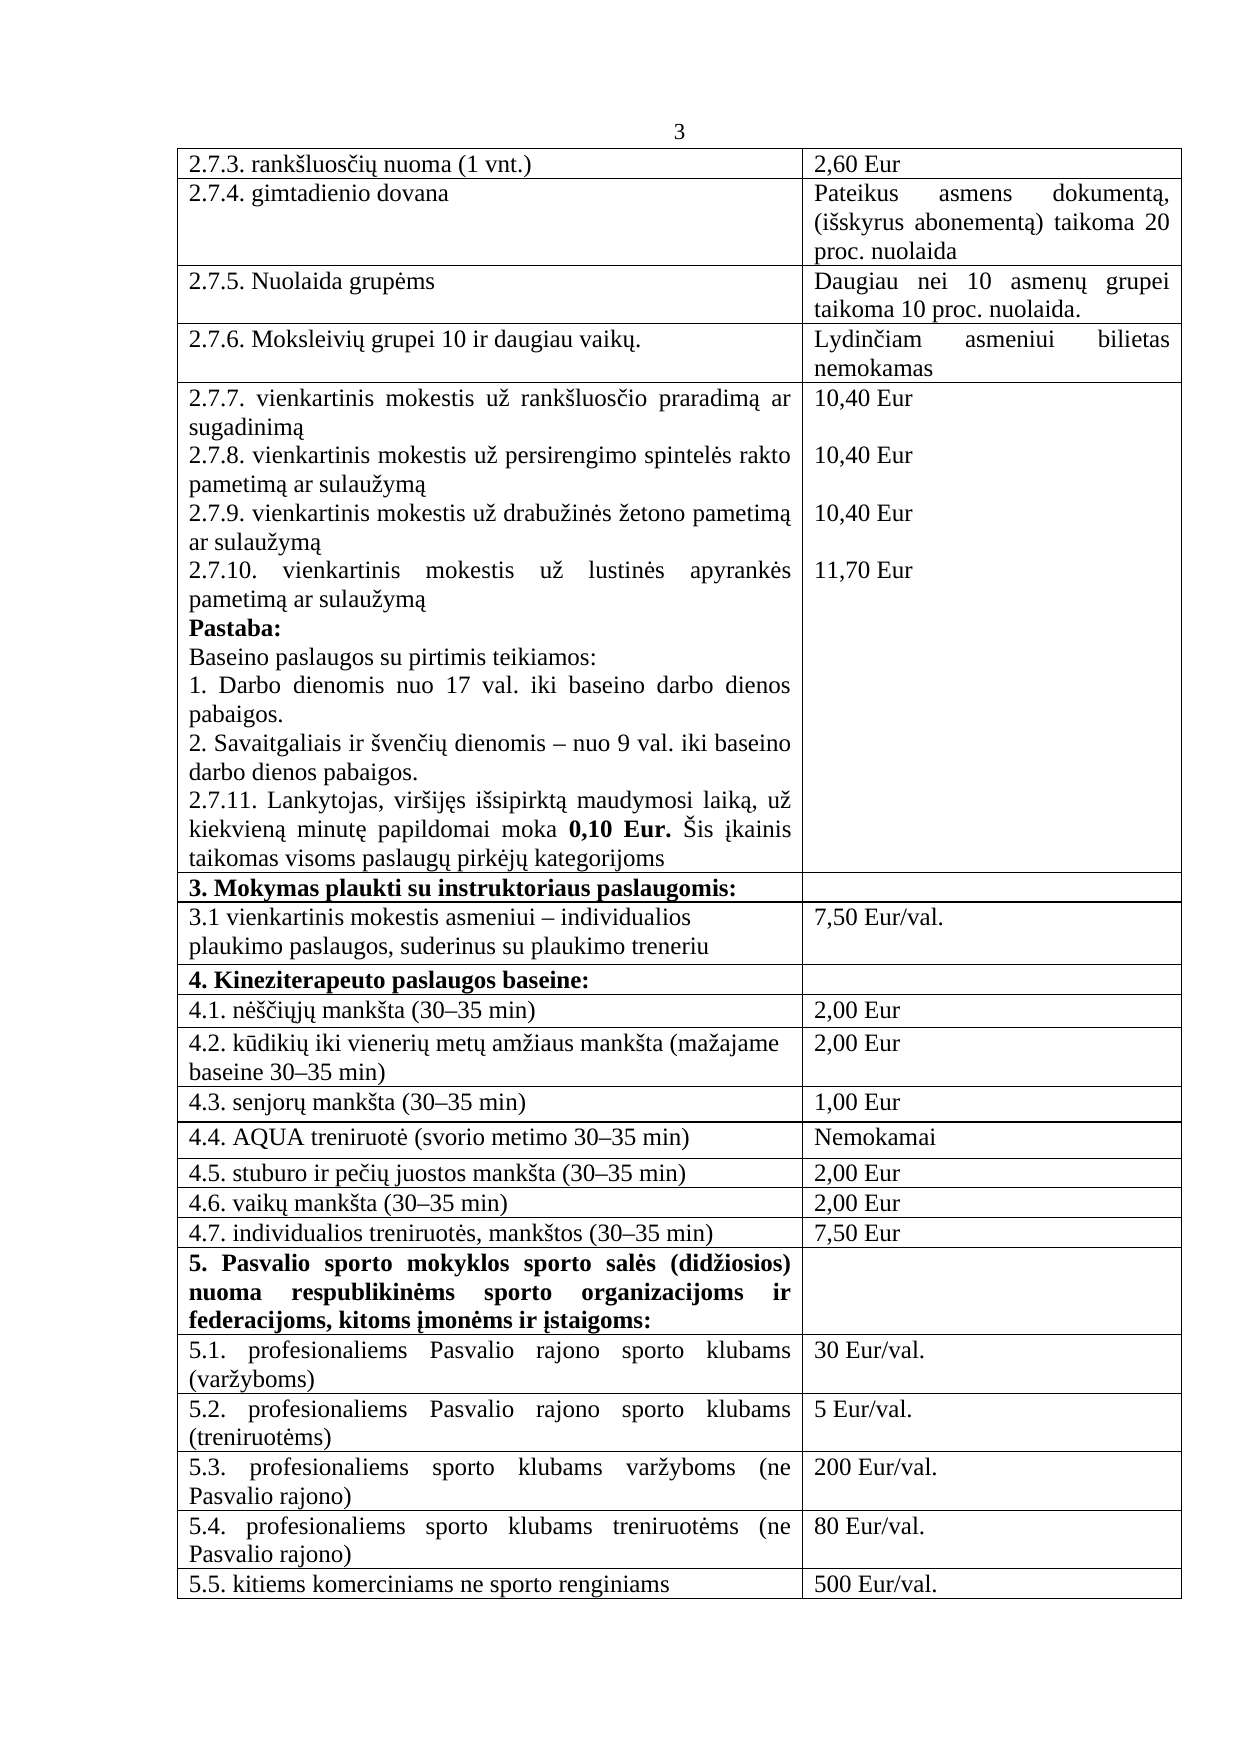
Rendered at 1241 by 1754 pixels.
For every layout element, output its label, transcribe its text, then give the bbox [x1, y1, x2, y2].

table_cell 500 Eur/val. [803, 1569, 1181, 1598]
table_cell 2,00 Eur [803, 1188, 1181, 1217]
table_cell 2,00 Eur [803, 995, 1181, 1027]
table_cell Nemokamai [803, 1123, 1181, 1157]
table_cell 10,40 Eur 10,40 Eur 10,40 Eur 11,70 Eur [803, 383, 1181, 872]
table_cell 5.1. profesionaliems Pasvalio rajono sporto klubams (varžyboms) [178, 1335, 802, 1393]
table_cell 5.4. profesionaliems sporto klubams treniruotėms (ne Pasvalio rajono) [178, 1511, 802, 1568]
table_cell 2,00 Eur [803, 1159, 1181, 1187]
table_cell Daugiau nei 10 asmenų grupei taikoma 10 proc. nuolaida. [803, 266, 1181, 323]
table_cell 30 Eur/val. [803, 1335, 1181, 1393]
table_cell 1,00 Eur [803, 1087, 1181, 1121]
table_cell 5 Eur/val. [803, 1394, 1181, 1451]
table_cell Pateikus asmens dokumentą, (išskyrus abonementą) taikoma 20 proc. nuolaida [803, 179, 1181, 265]
table_cell 7,50 Eur/val. [803, 903, 1181, 964]
table_cell 2.7.6. Moksleivių grupei 10 ir daugiau vaikų. [178, 324, 802, 382]
table_cell [803, 1248, 1181, 1334]
table_cell 2.7.5. Nuolaida grupėms [178, 266, 802, 323]
table_cell [803, 873, 1181, 901]
table_cell 2,00 Eur [803, 1028, 1181, 1086]
table_cell 4.3. senjorų mankšta (30–35 min) [178, 1087, 802, 1121]
table_cell 4. Kineziterapeuto paslaugos baseine: [178, 965, 802, 994]
table_cell 80 Eur/val. [803, 1511, 1181, 1568]
table_cell 3.1 vienkartinis mokestis asmeniui – individualios plaukimo paslaugos, suderinus su plaukimo treneriu [178, 903, 802, 964]
table_cell 2.7.3. rankšluosčių nuoma (1 vnt.) [178, 149, 802, 177]
table_cell [803, 965, 1181, 994]
table_cell 4.1. nėščiųjų mankšta (30–35 min) [178, 995, 802, 1027]
table_cell 4.2. kūdikių iki vienerių metų amžiaus mankšta (mažajame baseine 30–35 min) [178, 1028, 802, 1086]
table_cell 4.7. individualios treniruotės, mankštos (30–35 min) [178, 1218, 802, 1247]
table_cell 2.7.4. gimtadienio dovana [178, 179, 802, 265]
table_cell 4.6. vaikų mankšta (30–35 min) [178, 1188, 802, 1217]
table_cell 200 Eur/val. [803, 1452, 1181, 1510]
table_cell 3. Mokymas plaukti su instruktoriaus paslaugomis: [178, 873, 802, 901]
table_cell 5. Pasvalio sporto mokyklos sporto salės (didžiosios) nuoma respublikinėms sporto organizacijoms ir federacijoms, kitoms įmonėms ir įstaigoms: [178, 1248, 802, 1334]
table_cell 4.4. AQUA treniruotė (svorio metimo 30–35 min) [178, 1123, 802, 1157]
table_cell 7,50 Eur [803, 1218, 1181, 1247]
table_cell 2,60 Eur [803, 149, 1181, 177]
table_cell 4.5. stuburo ir pečių juostos mankšta (30–35 min) [178, 1159, 802, 1187]
table_cell Lydinčiam asmeniui bilietas nemokamas [803, 324, 1181, 382]
table_cell 5.3. profesionaliems sporto klubams varžyboms (ne Pasvalio rajono) [178, 1452, 802, 1510]
table_cell 2.7.7. vienkartinis mokestis už rankšluosčio praradimą ar sugadinimą 2.7.8. vienkartinis mokestis už persirengimo spintelės rakto pametimą ar sulaužymą 2.7.9. vienkartinis mokestis už drabužinės žetono pametimą ar sulaužymą 2.7.10. vienkartinis mokestis už lustinės apyrankės pametimą ar sulaužymą Pastaba: Baseino paslaugos su pirtimis teikiamos: 1. Darbo dienomis nuo 17 val. iki baseino darbo dienos pabaigos. 2. Savaitgaliais ir švenčių dienomis – nuo 9 val. iki baseino darbo dienos pabaigos. 2.7.11. Lankytojas, viršijęs išsipirktą maudymosi laiką, už kiekvieną minutę papildomai moka 0,10 Eur. Šis įkainis taikomas visoms paslaugų pirkėjų kategorijoms [178, 383, 802, 872]
table_cell 5.2. profesionaliems Pasvalio rajono sporto klubams (treniruotėms) [178, 1394, 802, 1451]
table_cell 5.5. kitiems komerciniams ne sporto renginiams [178, 1569, 802, 1598]
